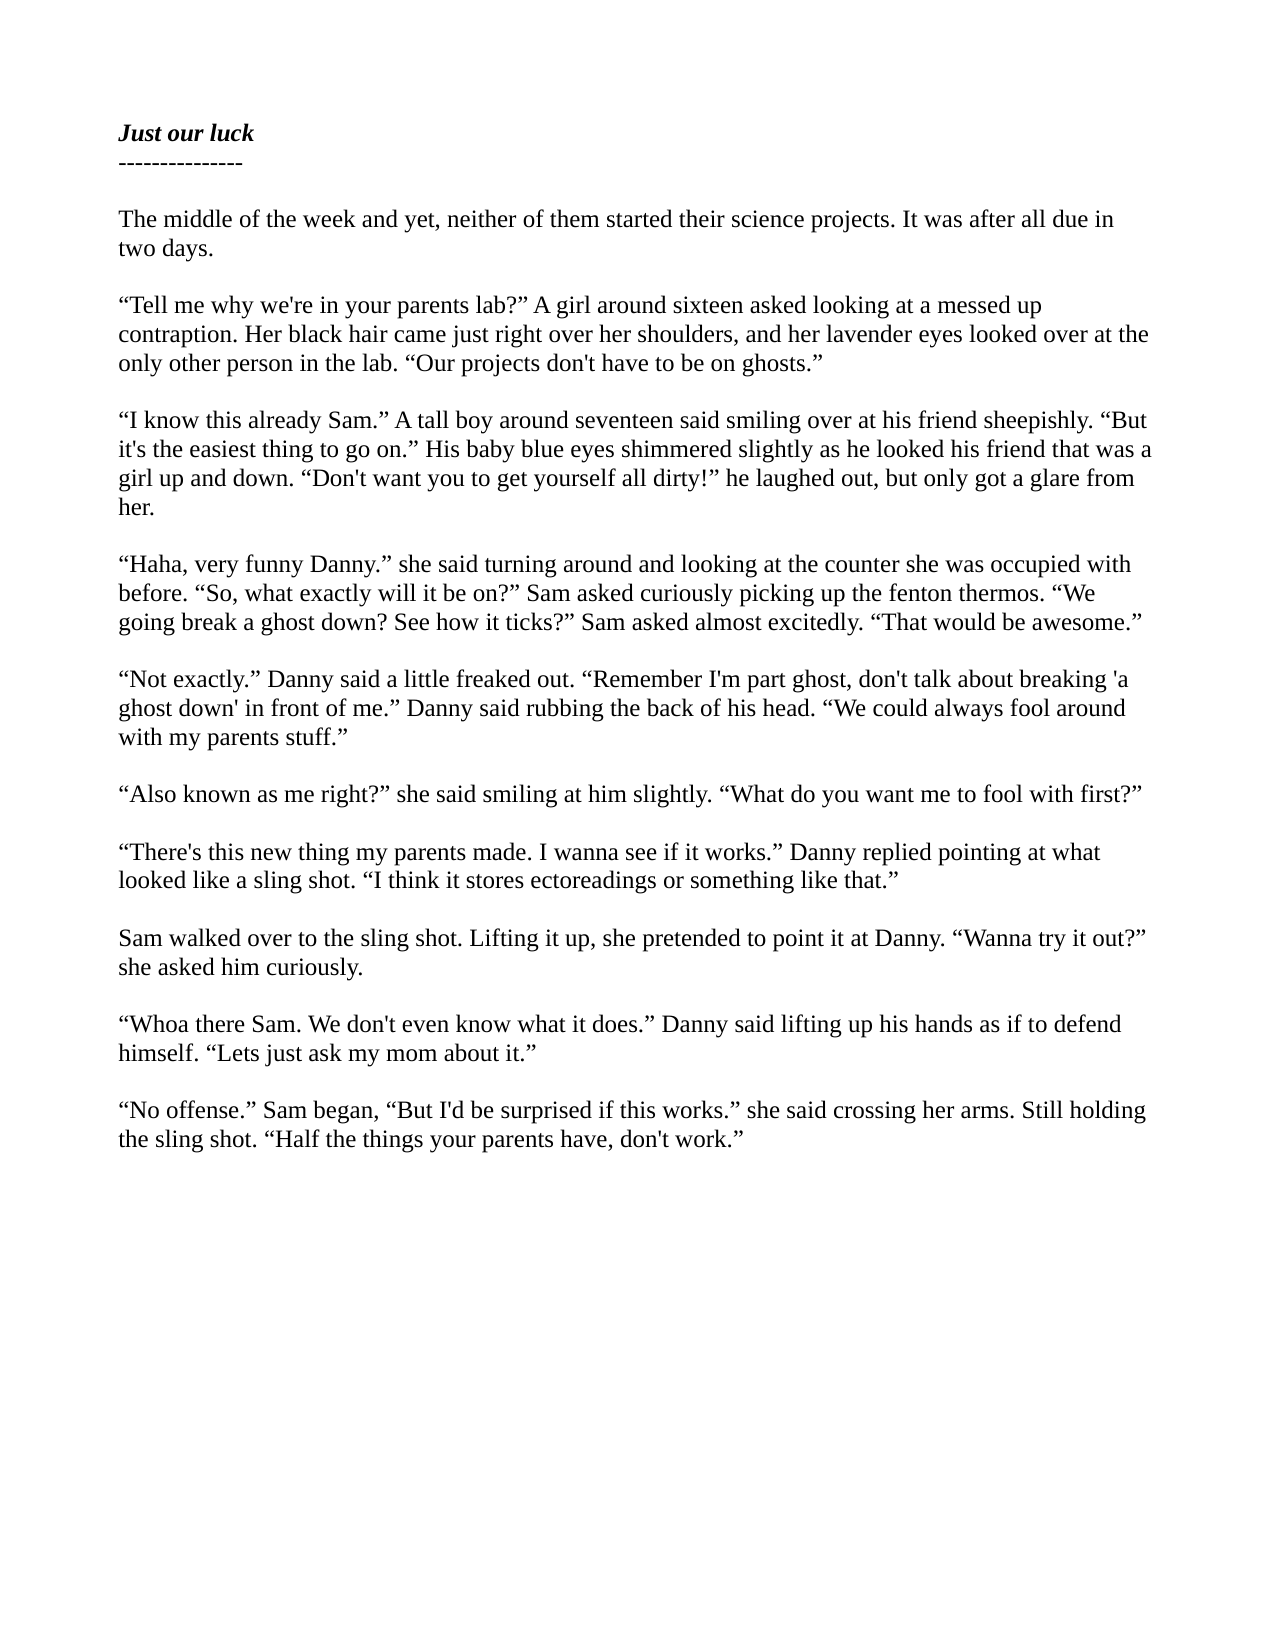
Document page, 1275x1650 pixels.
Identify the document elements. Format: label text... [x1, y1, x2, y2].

text “I know this already Sam.” A tall boy around seventeen said smiling over at his friend sheepishly. “But it's the easiest thing to go on.” His baby blue eyes shimmered slightly as he looked his friend that was a girl up and down. “Don't want you to get yourself all dirty!” he laughed out, but only got a glare from her. [118, 406, 1157, 521]
text “Tell me why we're in your parents lab?” A girl around sixteen asked looking at a messed up contraption. Her black hair came just right over her shoulders, and her lavender eyes looked over at the only other person in the lab. “Our projects don't have to be on ghosts.” [118, 291, 1157, 377]
text “No offense.” Sam began, “But I'd be surprised if this works.” she said crossing her arms. Still holding the sling shot. “Half the things your parents have, don't work.” [118, 1096, 1157, 1153]
text --------------- [118, 147, 1157, 176]
text “Whoa there Sam. We don't even know what it does.” Danny said lifting up his hands as if to defend himself. “Lets just ask my mom about it.” [118, 1009, 1157, 1067]
text “Haha, very funny Danny.” she said turning around and looking at the counter she was occupied with before. “So, what exactly will it be on?” Sam asked curiously picking up the fenton thermos. “We going break a ghost down? See how it ticks?” Sam asked almost excitedly. “That would be awesome.” [118, 549, 1157, 636]
text Sam walked over to the sling shot. Lifting it up, she pretended to point it at Danny. “Wanna try it out?” she asked him curiously. [118, 923, 1157, 981]
text “There's this new thing my parents made. I wanna see if it works.” Danny replied pointing at what looked like a sling shot. “I think it stores ectoreadings or something like that.” [118, 837, 1157, 894]
text “Also known as me right?” she said smiling at him slightly. “What do you want me to fool with first?” [118, 779, 1157, 808]
text “Not exactly.” Danny said a little freaked out. “Remember I'm part ghost, don't talk about breaking 'a ghost down' in front of me.” Danny said rubbing the back of his head. “We could always fool around with my parents stuff.” [118, 664, 1157, 751]
text The middle of the week and yet, neither of them started their science projects. It was after all due in two days. [118, 204, 1157, 262]
text Just our luck [118, 118, 1157, 147]
